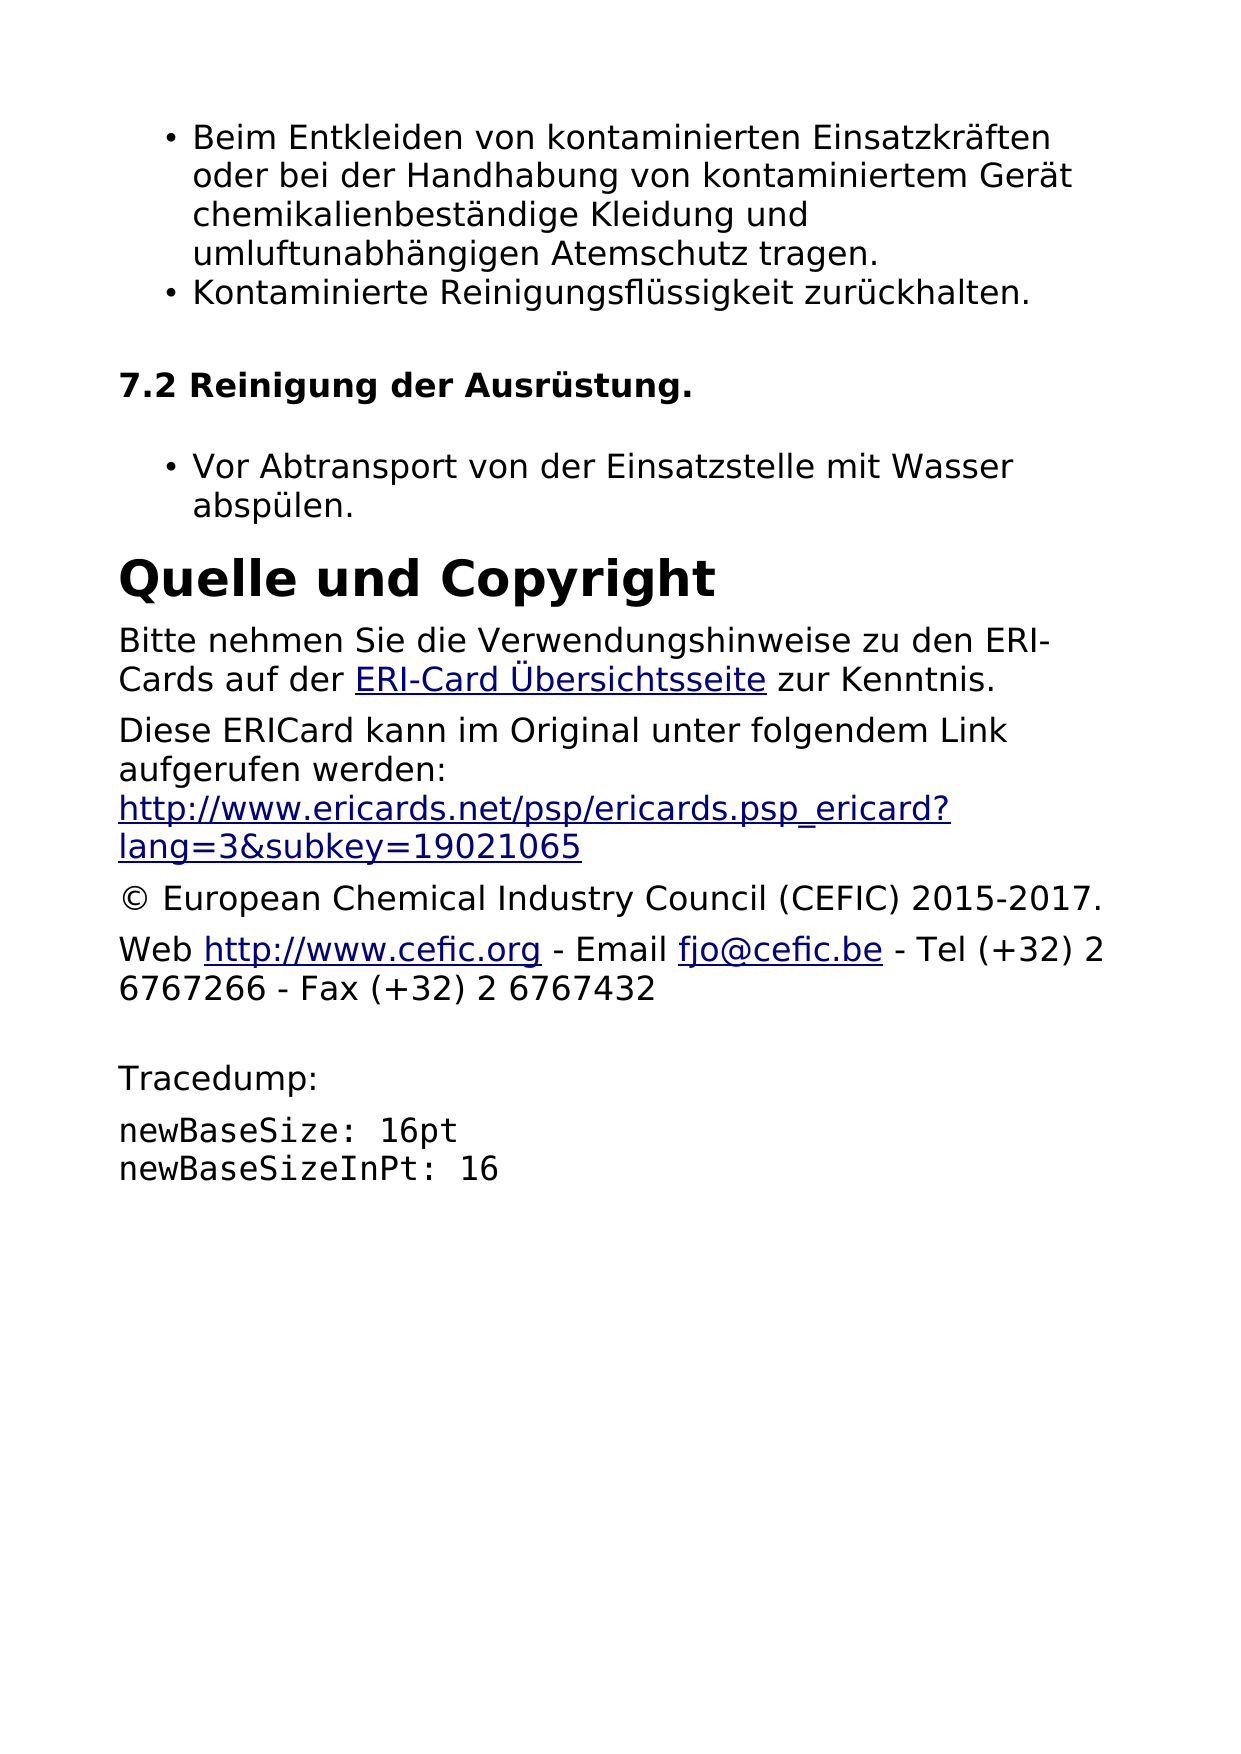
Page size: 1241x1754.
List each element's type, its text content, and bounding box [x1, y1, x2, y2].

list Beim Entkleiden von kontaminierten Einsatzkräften oder bei der Handhabung von kontaminiertem Gerät chemikalienbeständige Kleidung und umluftunabhängigen Atemschutz tragen. [177, 118, 1122, 273]
text Web http://www.cefic.org - Email fjo@cefic.be - Tel (+32) 2 6767266 - Fax (+32) 2 6767432 [118, 931, 1122, 1008]
subtitle 7.2 Reinigung der Ausrüstung. [118, 367, 1122, 406]
subtitle Quelle und Copyright [118, 550, 1122, 609]
text Diese ERICard kann im Original unter folgendem Link aufgerufen werden: http://www.ericards.net/psp/ericards.psp_ericard?lang=3&subkey=19021065 [118, 711, 1122, 867]
list Kontaminierte Reinigungsflüssigkeit zurückhalten. [177, 273, 1122, 312]
list Vor Abtransport von der Einsatzstelle mit Wasser abspülen. [177, 448, 1122, 525]
text © European Chemical Industry Council (CEFIC) 2015-2017. [118, 879, 1122, 918]
text Tracedump: [118, 1021, 1122, 1098]
text newBaseSize: 16pt newBaseSizeInPt: 16 [118, 1111, 1122, 1189]
text Bitte nehmen Sie die Verwendungshinweise zu den ERI-Cards auf der ERI-Card Übersichtsseite zur Kenntnis. [118, 621, 1122, 699]
